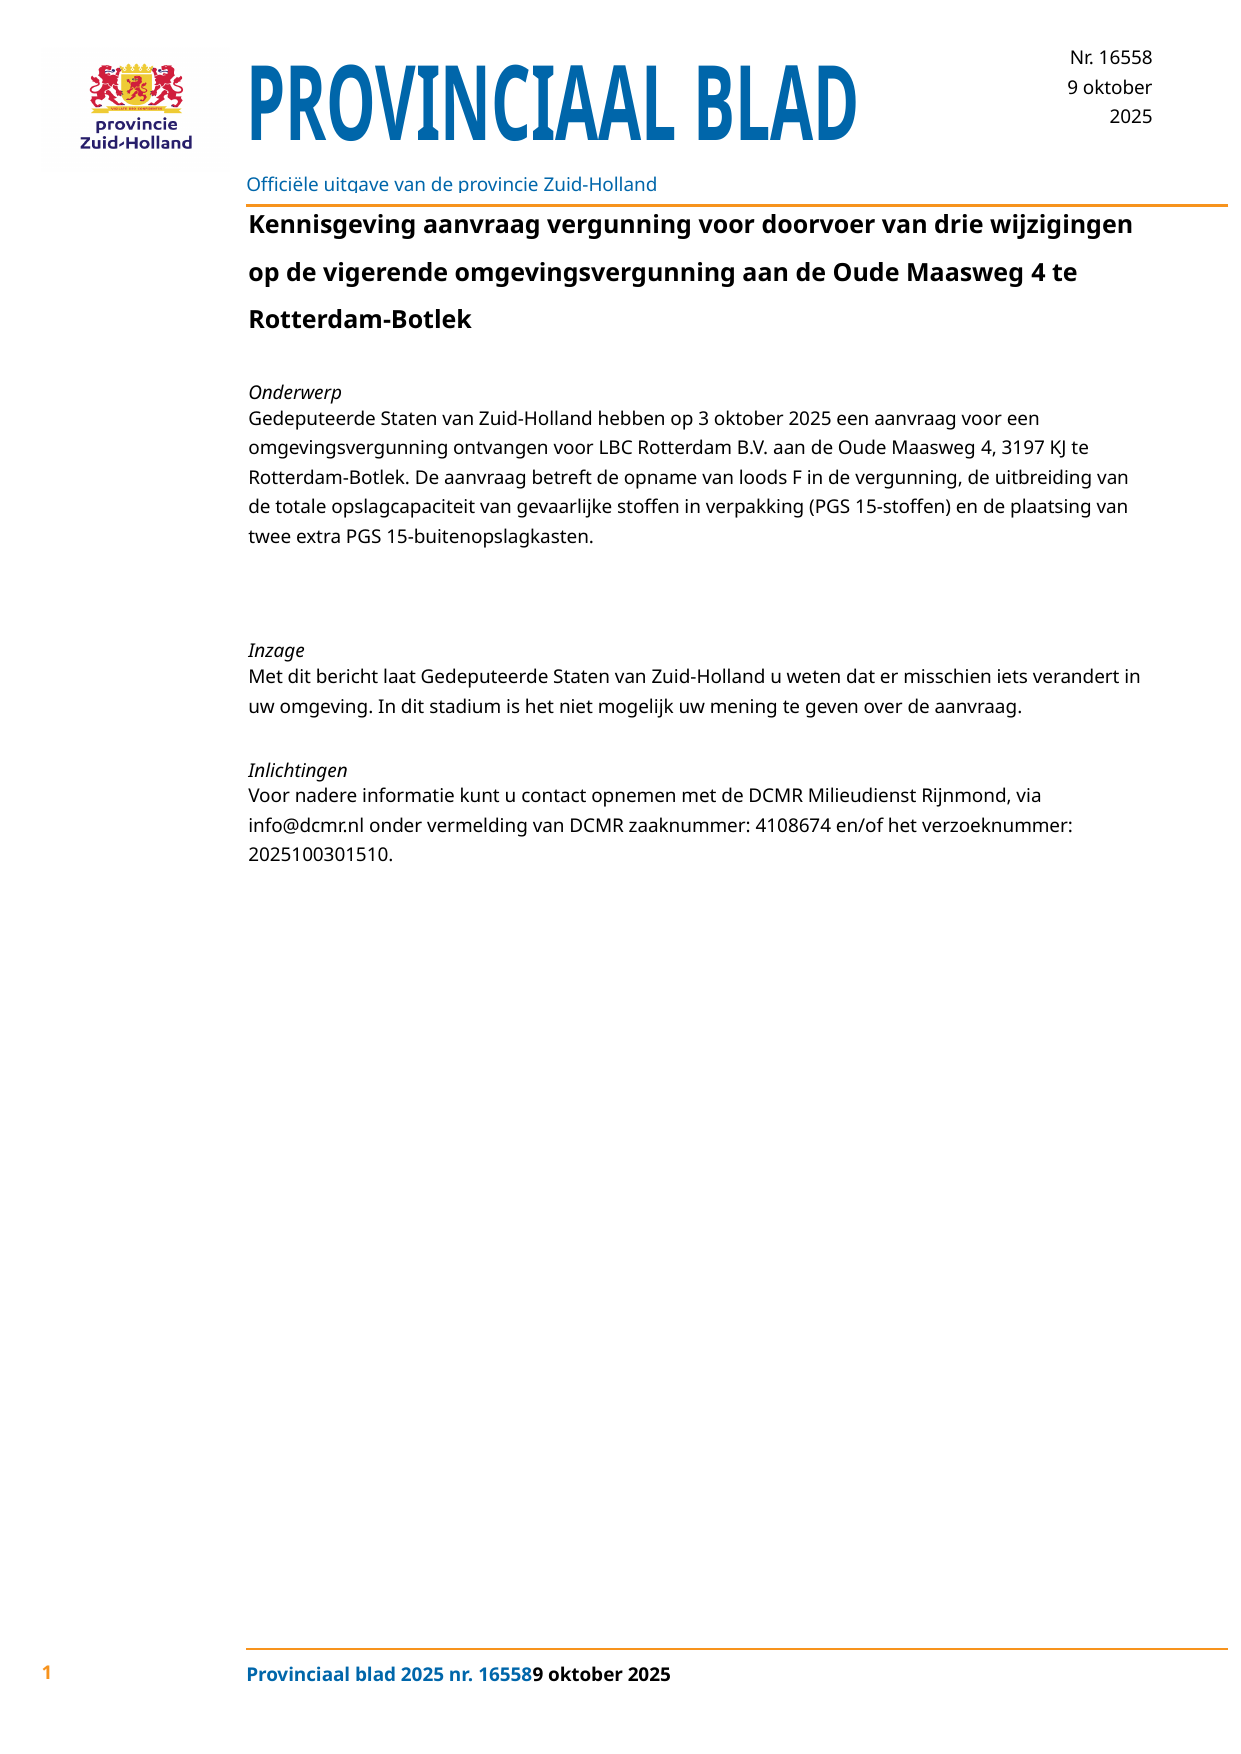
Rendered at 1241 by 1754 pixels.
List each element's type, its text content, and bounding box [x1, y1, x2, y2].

text Inzage [248, 637, 1152, 663]
text Met dit bericht laat Gedeputeerde Staten van Zuid-Holland u weten dat er misschien iets verandert in uw omgeving. In dit stadium is het niet mogelijk uw mening te geven over de aanvraag. [248, 663, 1152, 718]
text Voor nadere informatie kunt u contact opnemen met de DCMR Milieudienst Rijnmond, via info@dcmr.nl onder vermelding van DCMR zaaknummer: 4108674 en/of het verzoeknummer: 2025100301510. [248, 782, 1152, 867]
picture [41, 47, 231, 172]
text Gedeputeerde Staten van Zuid-Holland hebben op 3 oktober 2025 een aanvraag voor een omgevingsvergunning ontvangen voor LBC Rotterdam B.V. aan de Oude Maasweg 4, 3197 KJ te Rotterdam-Botlek. De aanvraag betreft de opname van loods F in de vergunning, de uitbreiding van de totale opslagcapaciteit van gevaarlijke stoffen in verpakking (PGS 15-stoffen) en de plaatsing van twee extra PGS 15-buitenopslagkasten. [248, 405, 1152, 549]
text Kennisgeving aanvraag vergunning voor doorvoer van drie wijzigingen op de vigerende omgevingsvergunning aan de Oude Maasweg 4 te Rotterdam-Botlek [248, 207, 1152, 336]
text Inlichtingen [248, 757, 1152, 782]
text Onderwerp [248, 379, 1152, 405]
